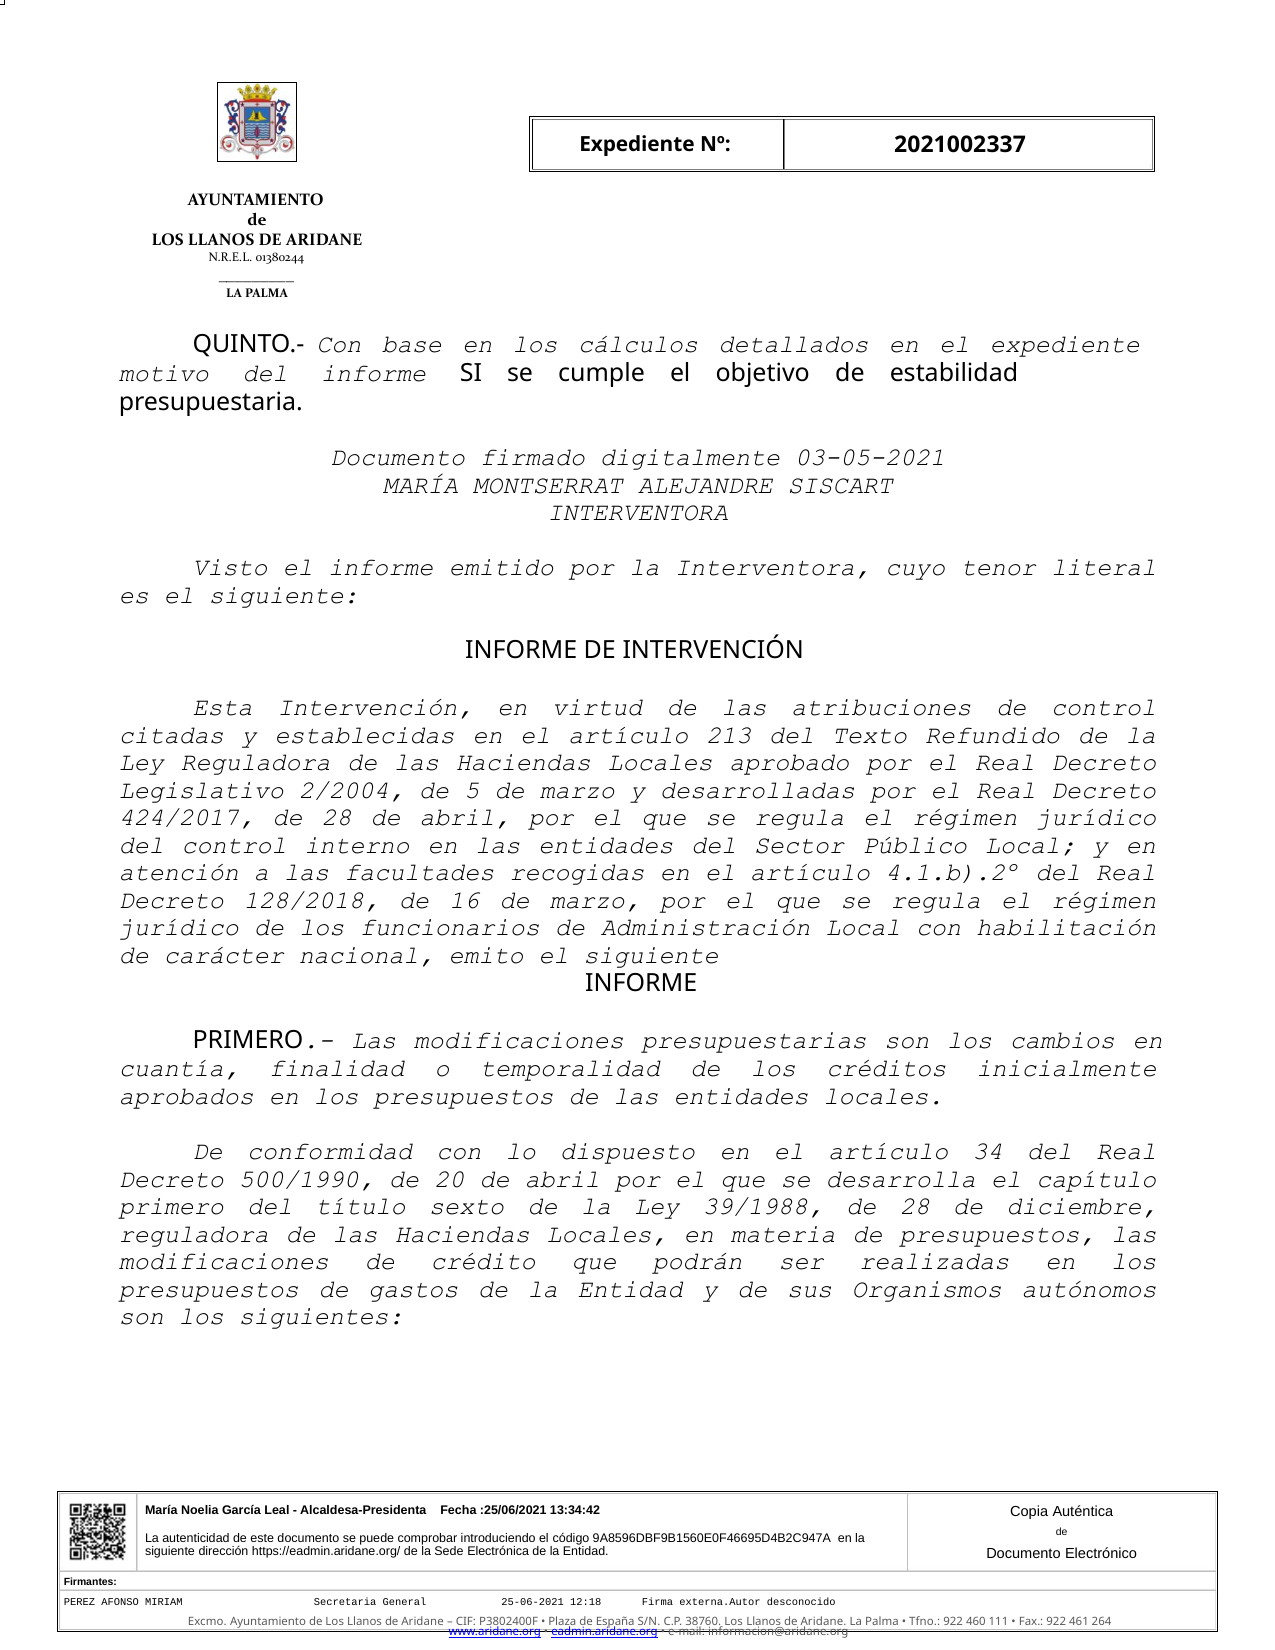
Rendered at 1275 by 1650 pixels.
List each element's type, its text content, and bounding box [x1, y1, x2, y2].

text Expediente Nº: [579, 131, 761, 156]
text _ [317, 267, 327, 284]
text INFORME DE INTERVENCIÓN [465, 636, 835, 664]
text PEREZ AFONSO MIRIAM [63, 1596, 200, 1607]
text reguladora de las Haciendas Locales, en materia de presupuestos, las [118, 1220, 1181, 1247]
text Documento Electrónico [986, 1545, 1159, 1561]
text de carácter nacional, emito el siguiente [118, 941, 1181, 969]
text de [247, 212, 387, 228]
text Legislativo 2/2004, de 5 de marzo y desarrolladas por el Real Decreto [118, 776, 1181, 803]
text 4 [118, 803, 133, 830]
text citadas y establecidas en el artículo 213 del Texto Refundido de la [118, 721, 1181, 749]
text 25-06-2021 12:18 [501, 1596, 617, 1607]
text Copia Auténtica [1010, 1503, 1135, 1520]
text presupuestaria. [118, 387, 1181, 416]
text _ [219, 267, 226, 281]
text 24/2017, de 28 de abril, por el que se regula el régimen jurídico [133, 803, 1181, 830]
text Decreto 500/1990, de 20 de abril por el que se desarrolla el capítulo [118, 1165, 1181, 1192]
text modificaciones de crédito que podrán ser realizadas en los [118, 1247, 1181, 1275]
text Excmo. Ayuntamiento de Los Llanos de Aridane – CIF: P3802400F • Plaza de España S/N. C.P. 38760. Los Llanos de Aridane. La Palma • Tfno.: 922 460 111 • Fax.: 922 461 264 [188, 1614, 1112, 1628]
text de [1056, 1526, 1083, 1538]
text www.aridane.org • eadmin.aridane.org • e-mail: informacion@aridane.org [448, 1625, 851, 1638]
text ________ [226, 267, 317, 284]
text Decreto 128/2018, de 16 de marzo, por el que se regula el régimen [118, 886, 1181, 914]
text jurídico de los funcionarios de Administración Local con habilitación [118, 914, 1181, 941]
text Esta Intervención, en virtud de las atribuciones de control [192, 693, 1181, 721]
text N.R.E.L. 01380244 [208, 252, 327, 264]
text son los siguientes: [118, 1302, 1181, 1330]
text atención a las facultades recogidas en el artículo 4.1.b).2º del Real [118, 859, 1181, 886]
text LOS LLANOS DE ARIDANE [151, 232, 387, 249]
text Firma externa.Autor desconocido [642, 1596, 860, 1607]
text Visto el informe emitido por la Interventora, cuyo tenor literal [192, 553, 1181, 581]
text Ley Reguladora de las Haciendas Locales aprobado por el Real Decreto [118, 749, 1181, 776]
picture [58, 1492, 1217, 1631]
text primero del título sexto de la Ley 39/1988, de 28 de diciembre, [118, 1192, 1181, 1220]
text siguiente dirección https://eadmin.aridane.org/ de la Sede Electrónica de la Entidad. [145, 1545, 890, 1558]
text PRIMERO.- Las modificaciones presupuestarias son los cambios en [192, 1026, 1181, 1054]
text MARÍA MONTSERRAT ALEJANDRE SISCART [382, 471, 970, 499]
text INTERVENTORA [547, 499, 970, 526]
text QUINTO.- Con base en los cálculos detallados en el expediente [192, 330, 1181, 358]
text María Noelia García Leal - Alcaldesa-Presidenta Fecha :25/06/2021 13:34:42 [145, 1503, 626, 1517]
text motivo del informe SI se cumple el objetivo de estabilidad [118, 358, 1181, 387]
text aprobados en los presupuestos de las entidades locales. [118, 1082, 1181, 1110]
text Secretaria General [313, 1596, 443, 1607]
picture [218, 83, 296, 161]
text La autenticidad de este documento se puede comprobar introduciendo el código 9A8596DBF9B1560E0F46695D4B2C947A en la [145, 1531, 890, 1545]
text INFORME [585, 968, 715, 997]
text LA PALMA [226, 287, 317, 300]
picture [530, 117, 1154, 171]
text 2021002337 [894, 130, 1066, 158]
text Documento firmado digitalmente 03-05-2021 [330, 443, 970, 471]
text es el siguiente: [118, 581, 1181, 609]
text del control interno en las entidades del Sector Público Local; y en [118, 830, 1181, 859]
text AYUNTAMIENTO [188, 192, 387, 208]
text De conformidad con lo dispuesto en el artículo 34 del Real [192, 1137, 1181, 1165]
text presupuestos de gastos de la Entidad y de sus Organismos autónomos [118, 1275, 1181, 1302]
text cuantía, finalidad o temporalidad de los créditos inicialmente [118, 1054, 1181, 1082]
text Firmantes: [63, 1576, 200, 1588]
